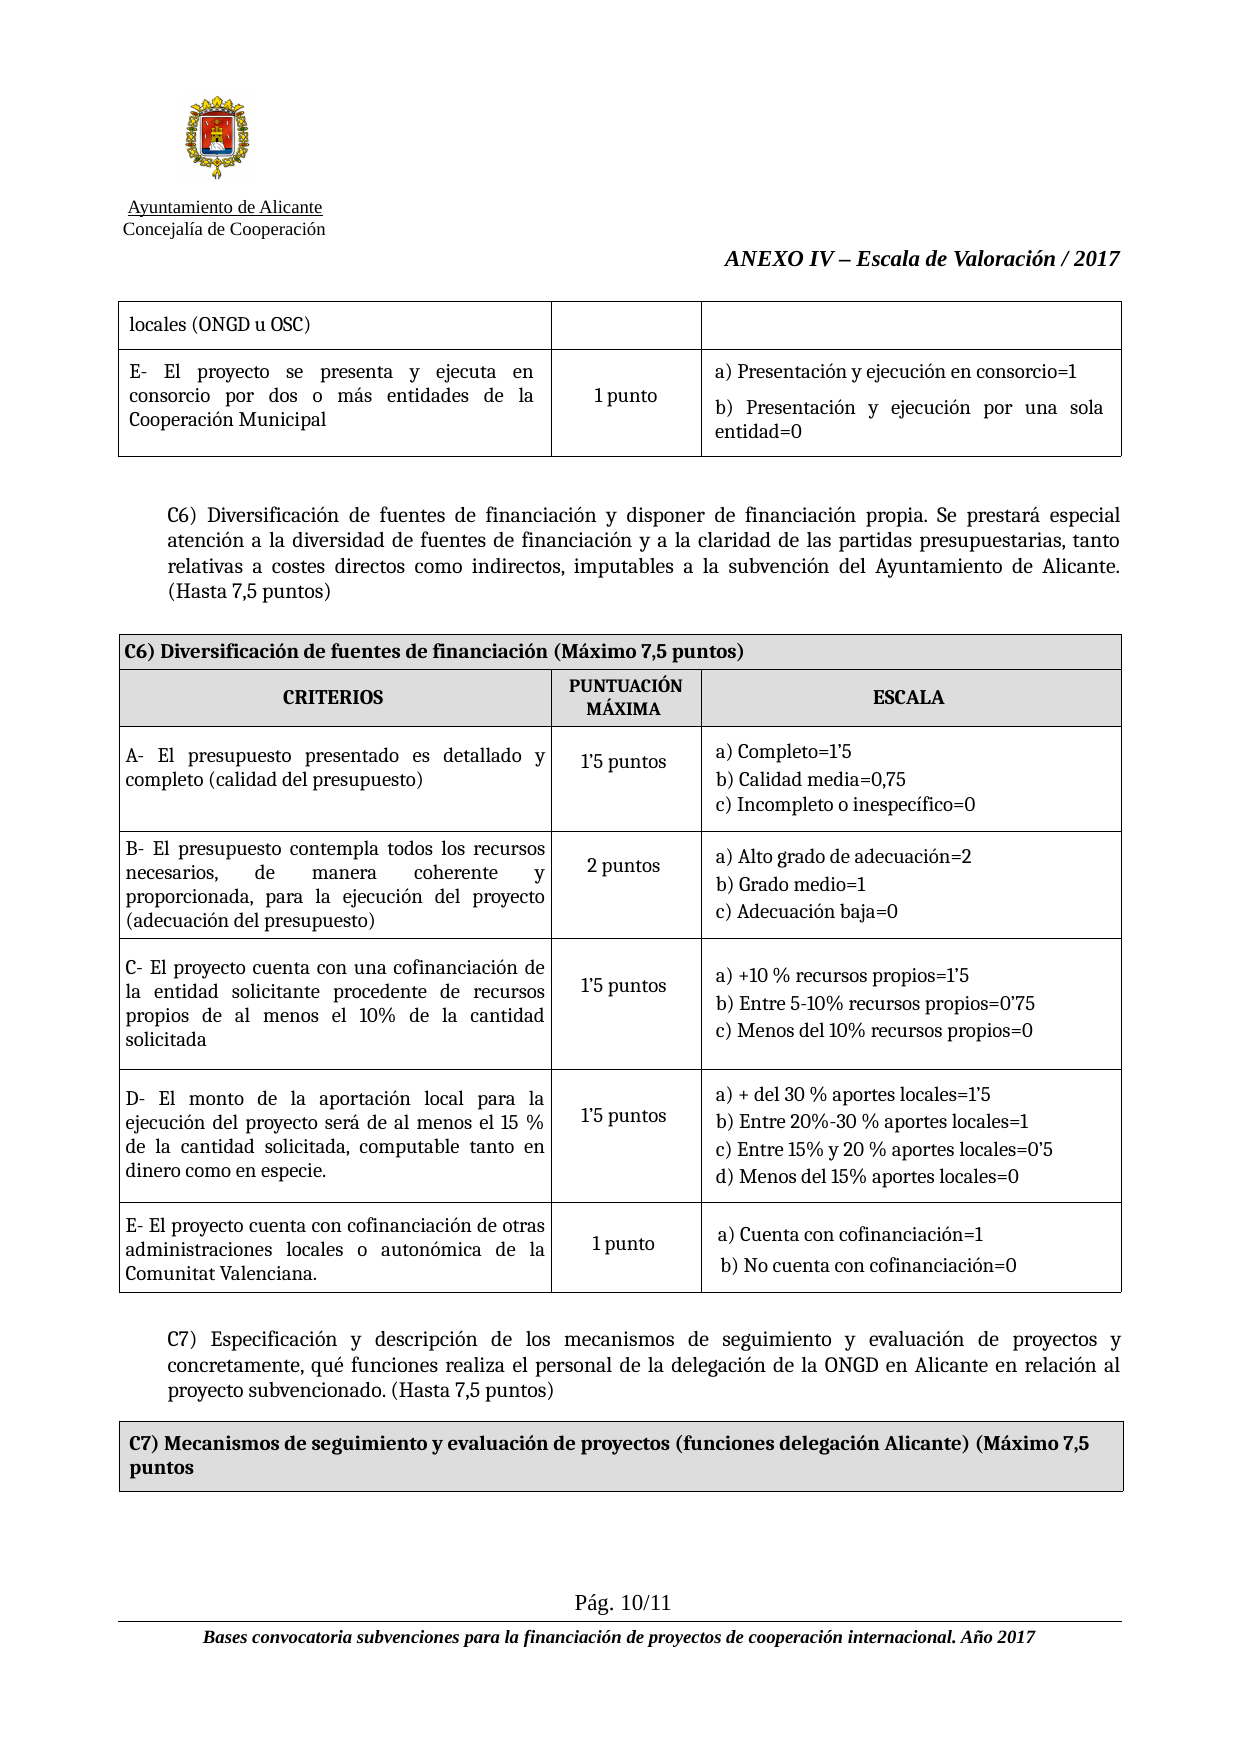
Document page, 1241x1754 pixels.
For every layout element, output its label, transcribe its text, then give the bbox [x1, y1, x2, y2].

table_cell D- El monto de la aportación local para la ejecución del proyecto será de al menos el 15 % de la cantidad solicitada, computable tanto en dinero como en especie. [120, 1070, 551, 1202]
table_cell 1’5 puntos [552, 727, 701, 831]
table_cell a) Presentación y ejecución en consorcio=1 b) Presentación y ejecución por una sola entidad=0 [702, 350, 1121, 456]
table_cell a) Completo=1’5 b) Calidad media=0,75 c) Incompleto o inespecífico=0 [702, 727, 1121, 831]
table_cell B- El presupuesto contempla todos los recursos necesarios, de manera coherente y proporcionada, para la ejecución del proyecto (adecuación del presupuesto) [120, 832, 551, 938]
table_cell a) +10 % recursos propios=1’5 b) Entre 5-10% recursos propios=0’75 c) Menos del 10% recursos propios=0 [702, 939, 1121, 1069]
table_cell E- El proyecto se presenta y ejecuta en consorcio por dos o más entidades de la Cooperación Municipal [119, 350, 551, 456]
table_cell E- El proyecto cuenta con cofinanciación de otras administraciones locales o autonómica de la Comunitat Valenciana. [120, 1203, 551, 1292]
table_cell ESCALA [702, 670, 1121, 726]
table_cell 1 punto [552, 1203, 701, 1292]
table_cell [702, 302, 1121, 348]
table_cell a) Cuenta con cofinanciación=1 b) No cuenta con cofinanciación=0 [702, 1203, 1121, 1292]
table_cell a) Alto grado de adecuación=2 b) Grado medio=1 c) Adecuación baja=0 [702, 832, 1121, 938]
table_cell 1’5 puntos [552, 939, 701, 1069]
table_cell locales (ONGD u OSC) [119, 302, 551, 348]
text C7) Especificación y descripción de los mecanismos de seguimiento y evaluación de proyectos y concretamente, qué funciones realiza el personal de la delegación de la ONGD en Alicante en relación al proyecto subvencionado. (Hasta 7,5 puntos) [167, 1327, 1122, 1403]
picture [180, 94, 255, 182]
table_cell a) + del 30 % aportes locales=1’5 b) Entre 20%-30 % aportes locales=1 c) Entre 15% y 20 % aportes locales=0’5 d) Menos del 15% aportes locales=0 [702, 1070, 1121, 1202]
table_cell C- El proyecto cuenta con una cofinanciación de la entidad solicitante procedente de recursos propios de al menos el 10% de la cantidad solicitada [120, 939, 551, 1069]
table_cell PUNTUACIÓN MÁXIMA [552, 670, 701, 726]
table_header C7) Mecanismos de seguimiento y evaluación de proyectos (funciones delegación Alicante) (Máximo 7,5 puntos [120, 1422, 1123, 1491]
table_cell [552, 302, 701, 348]
table_cell A- El presupuesto presentado es detallado y completo (calidad del presupuesto) [120, 727, 551, 831]
table_header C6) Diversificación de fuentes de financiación (Máximo 7,5 puntos) [120, 635, 1121, 669]
table_cell 1’5 puntos [552, 1070, 701, 1202]
text C6) Diversificación de fuentes de financiación y disponer de financiación propia. Se prestará especial atención a la diversidad de fuentes de financiación y a la claridad de las partidas presupuestarias, tanto relativas a costes directos como indirectos, imputables a la subvención del Ayuntamiento de Alicante. (Hasta 7,5 puntos) [167, 503, 1122, 604]
table_cell CRITERIOS [120, 670, 551, 726]
table_cell 1 punto [552, 350, 701, 456]
table_cell 2 puntos [552, 832, 701, 938]
